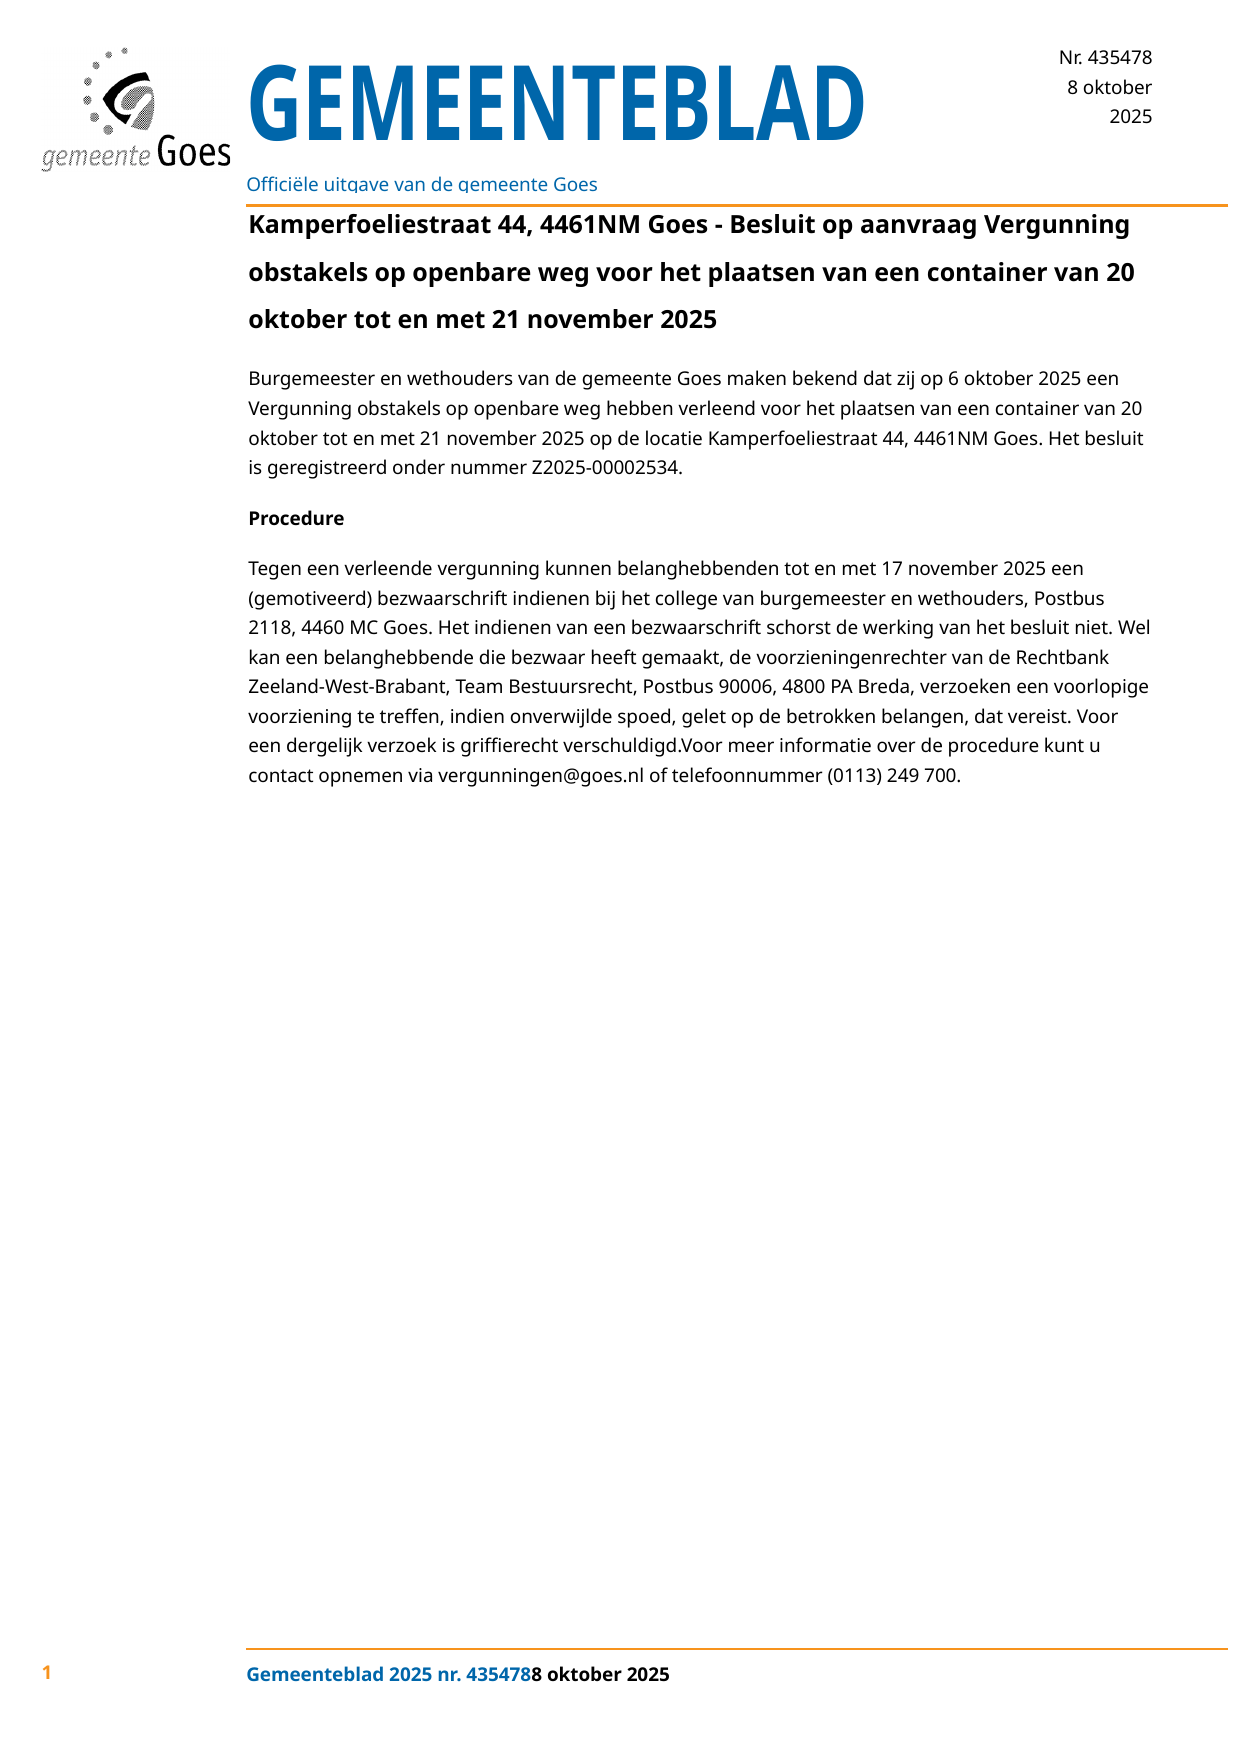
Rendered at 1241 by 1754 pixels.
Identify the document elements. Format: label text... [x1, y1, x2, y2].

text Procedure [248, 505, 1152, 530]
text Tegen een verleende vergunning kunnen belanghebbenden tot en met 17 november 2025 een (gemotiveerd) bezwaarschrift indienen bij het college van burgemeester en wethouders, Postbus 2118, 4460 MC Goes. Het indienen van een bezwaarschrift schorst de werking van het besluit niet. Wel kan een belanghebbende die bezwaar heeft gemaakt, de voorzieningenrechter van de Rechtbank Zeeland-West-Brabant, Team Bestuursrecht, Postbus 90006, 4800 PA Breda, verzoeken een voorlopige voorziening te treffen, indien onverwijlde spoed, gelet op de betrokken belangen, dat vereist. Voor een dergelijk verzoek is griffierecht verschuldigd.Voor meer informatie over de procedure kunt u contact opnemen via vergunningen@goes.nl of telefoonnummer (0113) 249 700. [248, 555, 1152, 788]
picture [41, 47, 231, 172]
text Burgemeester en wethouders van de gemeente Goes maken bekend dat zij op 6 oktober 2025 een Vergunning obstakels op openbare weg hebben verleend voor het plaatsen van een container van 20 oktober tot en met 21 november 2025 op de locatie Kamperfoeliestraat 44, 4461NM Goes. Het besluit is geregistreerd onder nummer Z2025-00002534. [248, 366, 1152, 480]
text Kamperfoeliestraat 44, 4461NM Goes - Besluit op aanvraag Vergunning obstakels op openbare weg voor het plaatsen van een container van 20 oktober tot en met 21 november 2025 [248, 207, 1152, 336]
